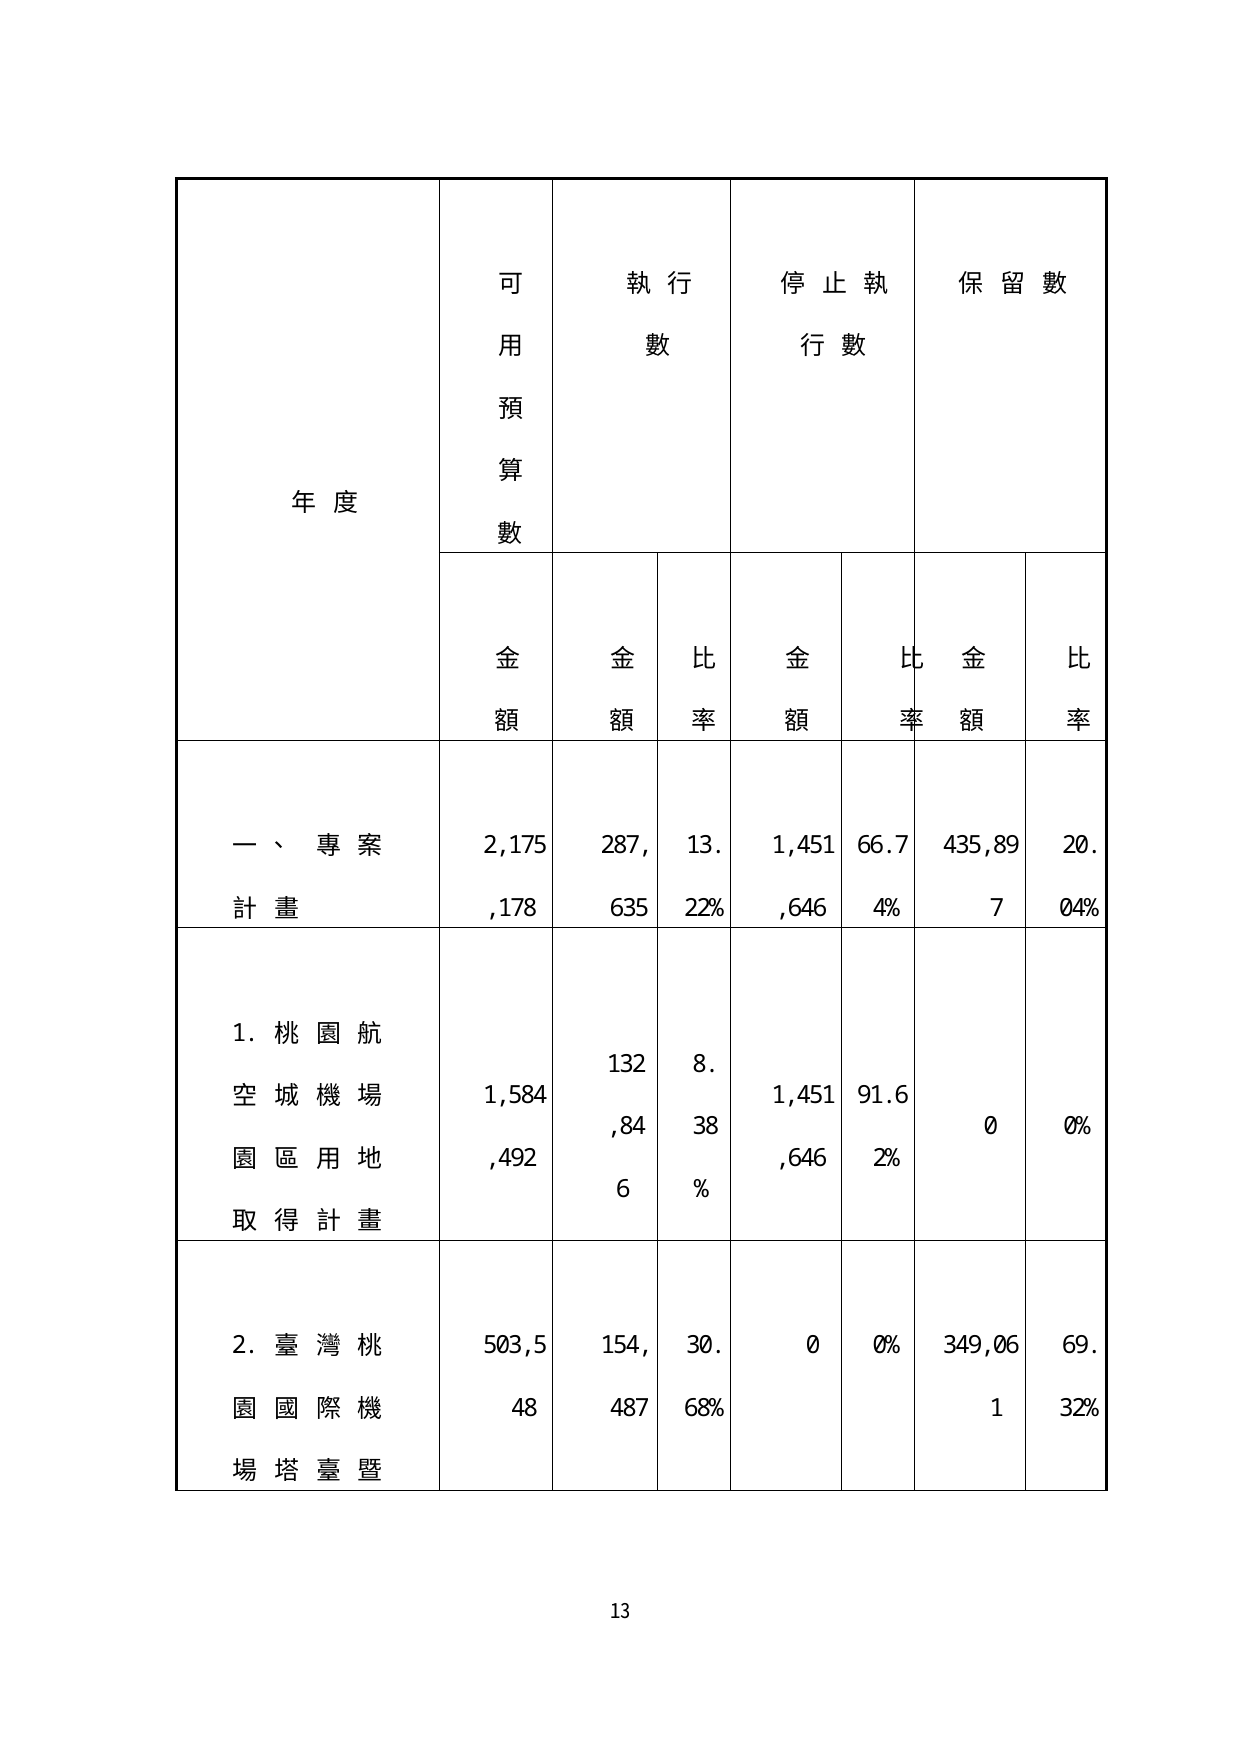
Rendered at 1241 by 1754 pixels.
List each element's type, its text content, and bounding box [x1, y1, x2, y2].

table_cell 2.臺灣桃園國際機場塔臺暨 [178, 1241, 439, 1490]
table_cell 比率 [842, 553, 914, 740]
table_cell 2,175,178 [440, 741, 552, 927]
table_cell 1,451,646 [731, 741, 841, 927]
table_cell 8.38% [658, 928, 730, 1240]
table_cell 0% [1026, 928, 1105, 1240]
table_cell 20.04% [1026, 741, 1105, 927]
table_cell 91.62% [842, 928, 914, 1240]
table_cell 金額 [731, 553, 841, 740]
table_cell 一、專案計畫 [178, 741, 439, 927]
table_cell 132,846 [553, 928, 657, 1240]
table_cell 66.74% [842, 741, 914, 927]
table_cell 1.桃園航空城機場園區用地取得計畫 [178, 928, 439, 1240]
table_cell 0% [842, 1241, 914, 1490]
table_cell 0 [731, 1241, 841, 1490]
table_header 停止執行數 [731, 180, 914, 552]
table_cell 比率 [1026, 553, 1105, 740]
table_cell 金額 [915, 553, 1025, 740]
table_cell 1,451,646 [731, 928, 841, 1240]
table_header 可用預算數 [440, 180, 552, 552]
table_cell 13.22% [658, 741, 730, 927]
table_cell 0 [915, 928, 1025, 1240]
table_cell 435,897 [915, 741, 1025, 927]
table_cell 金額 [440, 553, 552, 740]
table_cell 30.68% [658, 1241, 730, 1490]
table_cell 金額 [553, 553, 657, 740]
table_header 保留數 [915, 180, 1105, 552]
table_cell 比率 [658, 553, 730, 740]
table_header 年度 [178, 180, 439, 740]
table_cell 1,584,492 [440, 928, 552, 1240]
table_cell 287,635 [553, 741, 657, 927]
table_header 執行數 [553, 180, 730, 552]
table_cell 503,548 [440, 1241, 552, 1490]
table_cell 154,487 [553, 1241, 657, 1490]
table_cell 349,061 [915, 1241, 1025, 1490]
table_cell 69.32% [1026, 1241, 1105, 1490]
